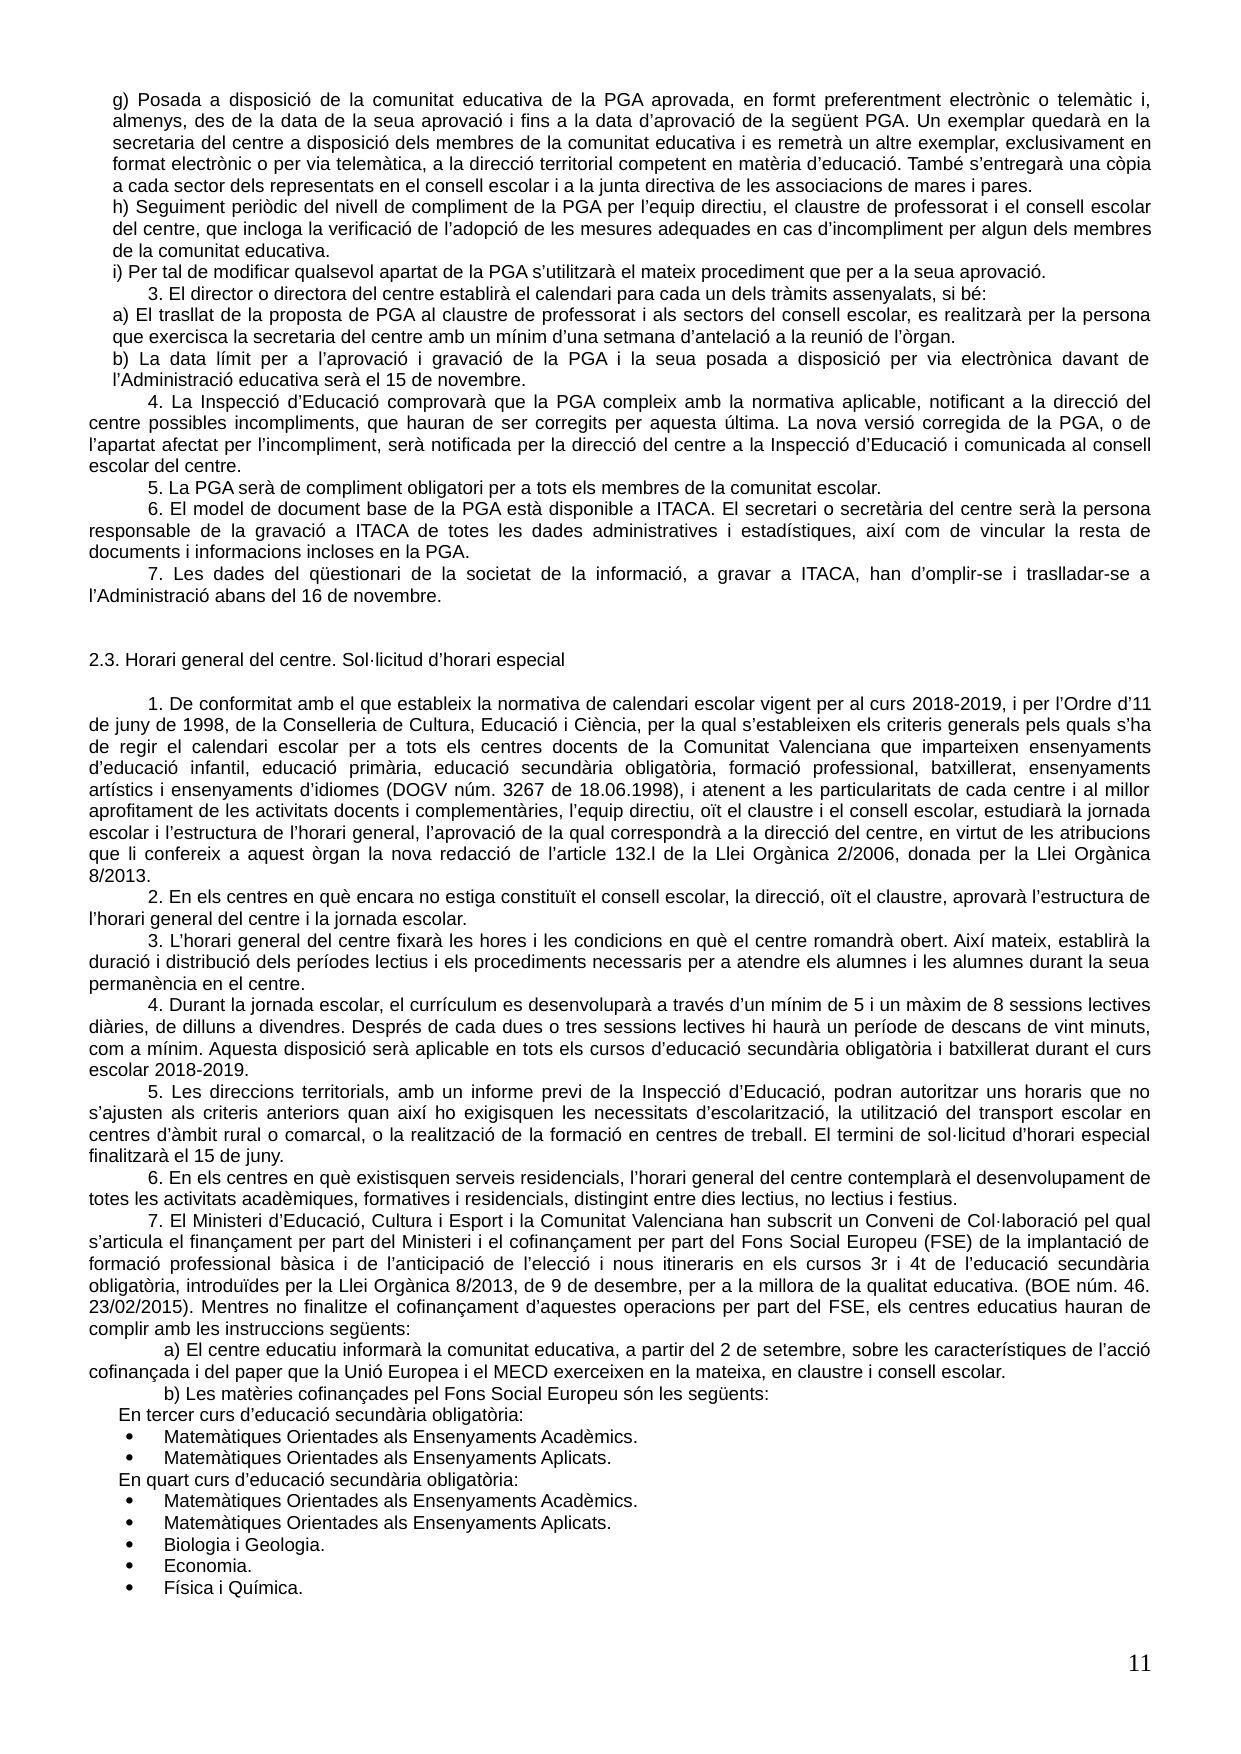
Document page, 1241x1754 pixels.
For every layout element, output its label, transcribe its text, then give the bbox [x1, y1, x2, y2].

text En tercer curs d’educació secundària obligatòria: [118, 1404, 1152, 1425]
text 6. En els centres en què existisquen serveis residencials, l’horari general del centre contemplarà el desenvolupament de totes les activitats acadèmiques, formatives i residencials, distingint entre dies lectius, no lectius i festius. [88, 1167, 1152, 1210]
text 3. L’horari general del centre fixarà les hores i les condicions en què el centre romandrà obert. Així mateix, establirà la duració i distribució dels períodes lectius i els procediments necessaris per a atendre els alumnes i les alumnes durant la seua permanència en el centre. [88, 929, 1152, 994]
list Economia. [126, 1555, 1152, 1577]
text b) La data límit per a l’aprovació i gravació de la PGA i la seua posada a disposició per via electrònica davant de l’Administració educativa serà el 15 de novembre. [112, 347, 1152, 390]
text i) Per tal de modificar qualsevol apartat de la PGA s’utilitzarà el mateix procediment que per a la seua aprovació. [112, 261, 1152, 283]
text a) El centre educatiu informarà la comunitat educativa, a partir del 2 de setembre, sobre les característiques de l’acció cofinançada i del paper que la Unió Europea i el MECD exerceixen en la mateixa, en claustre i consell escolar. [88, 1339, 1152, 1382]
list Matemàtiques Orientades als Ensenyaments Acadèmics. [126, 1490, 1152, 1512]
text b) Les matèries cofinançades pel Fons Social Europeu són les següents: [88, 1382, 1152, 1404]
text 5. Les direccions territorials, amb un informe previ de la Inspecció d’Educació, podran autoritzar uns horaris que no s’ajusten als criteris anteriors quan així ho exigisquen les necessitats d’escolarització, la utilització del transport escolar en centres d’àmbit rural o comarcal, o la realització de la formació en centres de treball. El termini de sol·licitud d’horari especial finalitzarà el 15 de juny. [88, 1080, 1152, 1167]
text 3. El director o directora del centre establirà el calendari para cada un dels tràmits assenyalats, si bé: [88, 283, 1152, 304]
list Matemàtiques Orientades als Ensenyaments Aplicats. [126, 1447, 1152, 1469]
text 2.3. Horari general del centre. Sol·licitud d’horari especial [88, 649, 1152, 671]
list Biologia i Geologia. [126, 1534, 1152, 1555]
text 7. Les dades del qüestionari de la societat de la informació, a gravar a ITACA, han d’omplir-se i traslladar-se a l’Administració abans del 16 de novembre. [88, 563, 1152, 606]
text 5. La PGA serà de compliment obligatori per a tots els membres de la comunitat escolar. [88, 477, 1152, 498]
text h) Seguiment periòdic del nivell de compliment de la PGA per l’equip directiu, el claustre de professorat i el consell escolar del centre, que incloga la verificació de l’adopció de les mesures adequades en cas d’incompliment per algun dels membres de la comunitat educativa. [112, 196, 1152, 261]
list Física i Química. [126, 1577, 1152, 1599]
text 6. El model de document base de la PGA està disponible a ITACA. El secretari o secretària del centre serà la persona responsable de la gravació a ITACA de totes les dades administratives i estadístiques, així com de vincular la resta de documents i informacions incloses en la PGA. [88, 498, 1152, 563]
text 2. En els centres en què encara no estiga constituït el consell escolar, la direcció, oït el claustre, aprovarà l’estructura de l’horari general del centre i la jornada escolar. [88, 886, 1152, 929]
text 4. La Inspecció d’Educació comprovarà que la PGA compleix amb la normativa aplicable, notificant a la direcció del centre possibles incompliments, que hauran de ser corregits per aquesta última. La nova versió corregida de la PGA, o de l’apartat afectat per l’incompliment, serà notificada per la direcció del centre a la Inspecció d’Educació i comunicada al consell escolar del centre. [88, 390, 1152, 477]
text a) El trasllat de la proposta de PGA al claustre de professorat i als sectors del consell escolar, es realitzarà per la persona que exercisca la secretaria del centre amb un mínim d’una setmana d’antelació a la reunió de l’òrgan. [112, 304, 1152, 347]
list Matemàtiques Orientades als Ensenyaments Aplicats. [126, 1512, 1152, 1534]
text 1. De conformitat amb el que estableix la normativa de calendari escolar vigent per al curs 2018-2019, i per l’Ordre d’11 de juny de 1998, de la Conselleria de Cultura, Educació i Ciència, per la qual s’estableixen els criteris generals pels quals s’ha de regir el calendari escolar per a tots els centres docents de la Comunitat Valenciana que imparteixen ensenyaments d’educació infantil, educació primària, educació secundària obligatòria, formació professional, batxillerat, ensenyaments artístics i ensenyaments d’idiomes (DOGV núm. 3267 de 18.06.1998), i atenent a les particularitats de cada centre i al millor aprofitament de les activitats docents i complementàries, l’equip directiu, oït el claustre i el consell escolar, estudiarà la jornada escolar i l’estructura de l’horari general, l’aprovació de la qual correspondrà a la direcció del centre, en virtut de les atribucions que li confereix a aquest òrgan la nova redacció de l’article 132.l de la Llei Orgànica 2/2006, donada per la Llei Orgànica 8/2013. [88, 692, 1152, 886]
text 7. El Ministeri d’Educació, Cultura i Esport i la Comunitat Valenciana han subscrit un Conveni de Col·laboració pel qual s’articula el finançament per part del Ministeri i el cofinançament per part del Fons Social Europeu (FSE) de la implantació de formació professional bàsica i de l’anticipació de l’elecció i nous itineraris en els cursos 3r i 4t de l’educació secundària obligatòria, introduïdes per la Llei Orgànica 8/2013, de 9 de desembre, per a la millora de la qualitat educativa. (BOE núm. 46. 23/02/2015). Mentres no finalitze el cofinançament d’aquestes operacions per part del FSE, els centres educatius hauran de complir amb les instruccions següents: [88, 1210, 1152, 1339]
text g) Posada a disposició de la comunitat educativa de la PGA aprovada, en formt preferentment electrònic o telemàtic i, almenys, des de la data de la seua aprovació i fins a la data d’aprovació de la següent PGA. Un exemplar quedarà en la secretaria del centre a disposició dels membres de la comunitat educativa i es remetrà un altre exemplar, exclusivament en format electrònic o per via telemàtica, a la direcció territorial competent en matèria d’educació. També s’entregarà una còpia a cada sector dels representats en el consell escolar i a la junta directiva de les associacions de mares i pares. [112, 88, 1152, 196]
list Matemàtiques Orientades als Ensenyaments Acadèmics. [126, 1425, 1152, 1447]
text En quart curs d’educació secundària obligatòria: [118, 1469, 1152, 1490]
text 4. Durant la jornada escolar, el currículum es desenvoluparà a través d’un mínim de 5 i un màxim de 8 sessions lectives diàries, de dilluns a divendres. Després de cada dues o tres sessions lectives hi haurà un període de descans de vint minuts, com a mínim. Aquesta disposició serà aplicable en tots els cursos d’educació secundària obligatòria i batxillerat durant el curs escolar 2018-2019. [88, 994, 1152, 1080]
